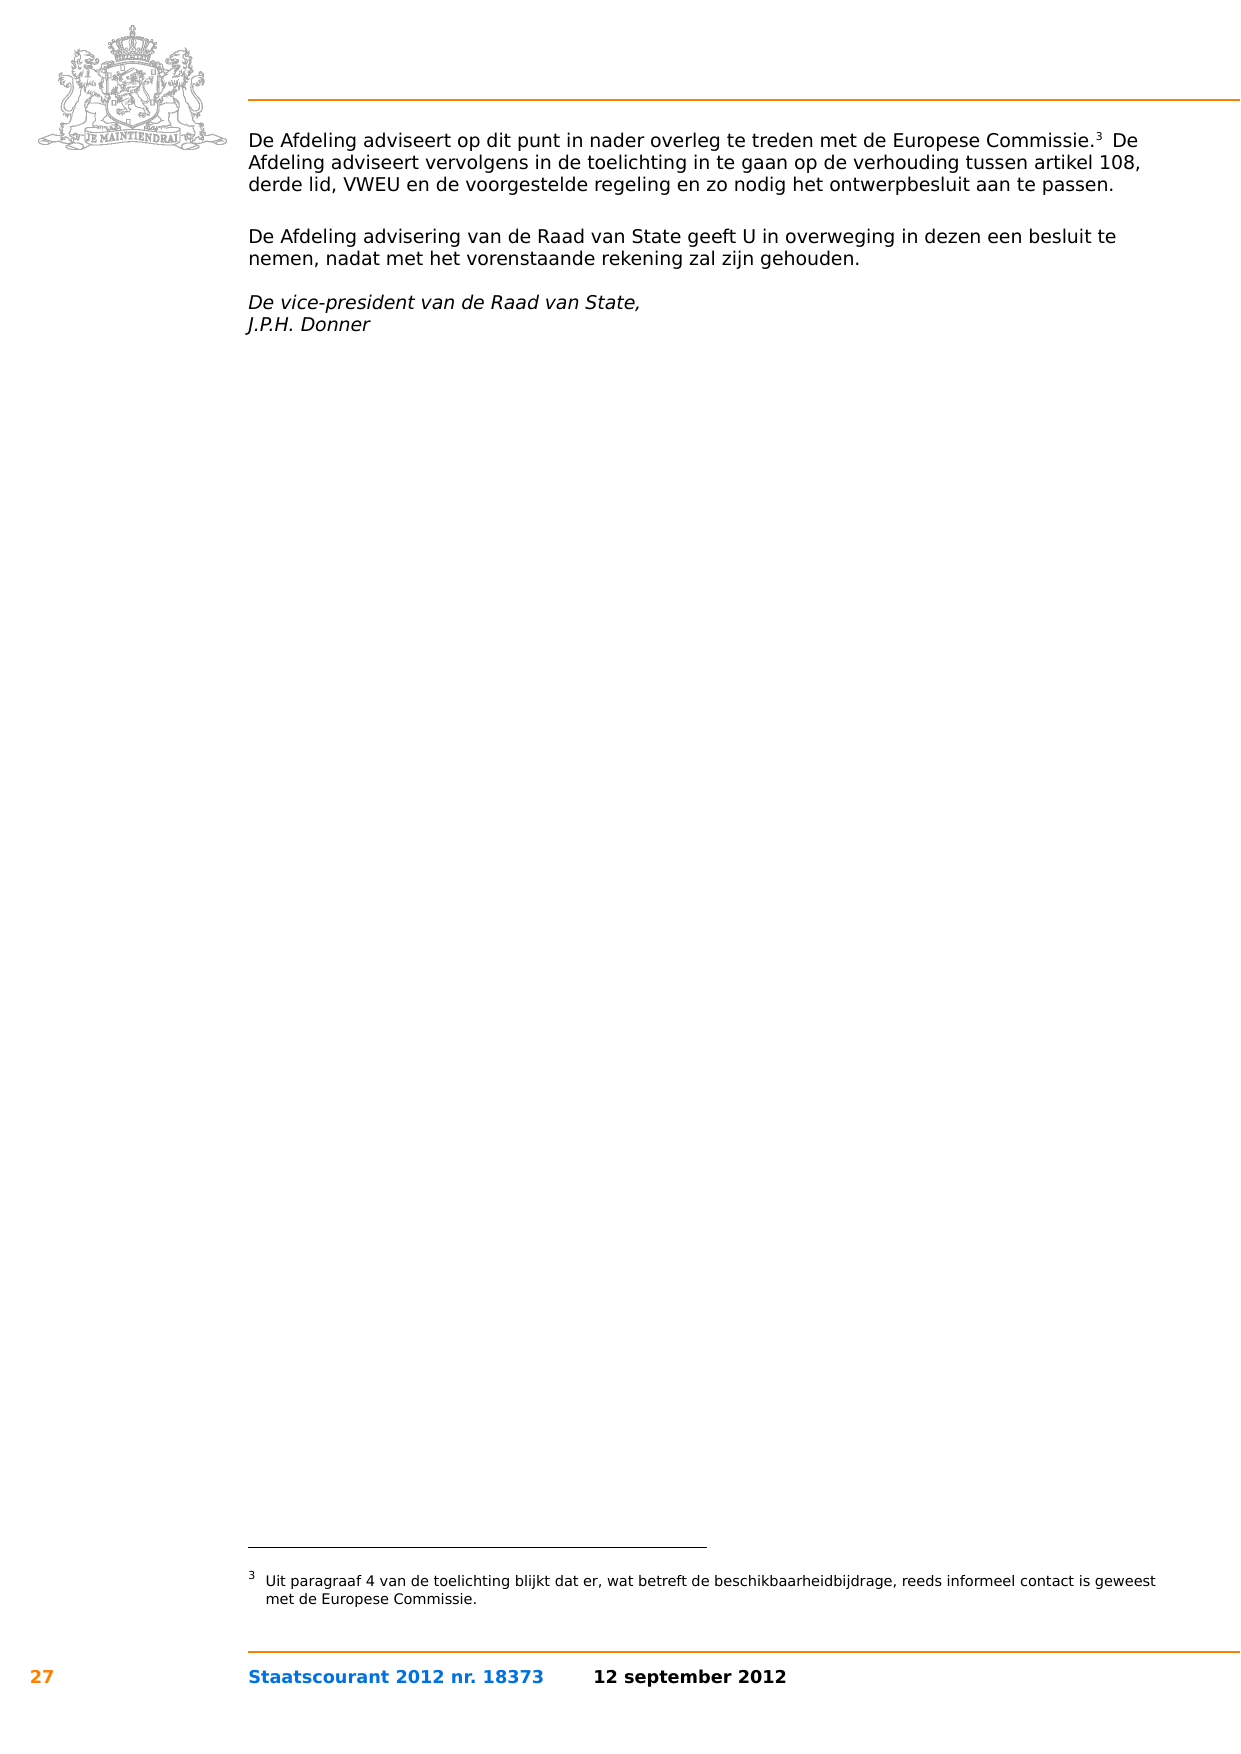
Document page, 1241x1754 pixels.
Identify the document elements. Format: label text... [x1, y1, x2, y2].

text De Afdeling adviseert op dit punt in nader overleg te treden met de Europese Commissie. De Afdeling adviseert vervolgens in de toelichting in te gaan op de verhouding tussen artikel 108, derde lid, VWEU en de voorgestelde regeling en zo nodig het ontwerpbesluit aan te passen. [248, 130, 1163, 196]
picture [38, 25, 227, 150]
text Uit paragraaf 4 van de toelichting blijkt dat er, wat betreft de beschikbaarheidbijdrage, reeds informeel contact is geweest met de Europese Commissie. [248, 1569, 1163, 1608]
text De vice-president van de Raad van State, J.P.H. Donner [248, 292, 1163, 336]
text De Afdeling advisering van de Raad van State geeft U in overweging in dezen een besluit te nemen, nadat met het vorenstaande rekening zal zijn gehouden. [248, 226, 1163, 270]
